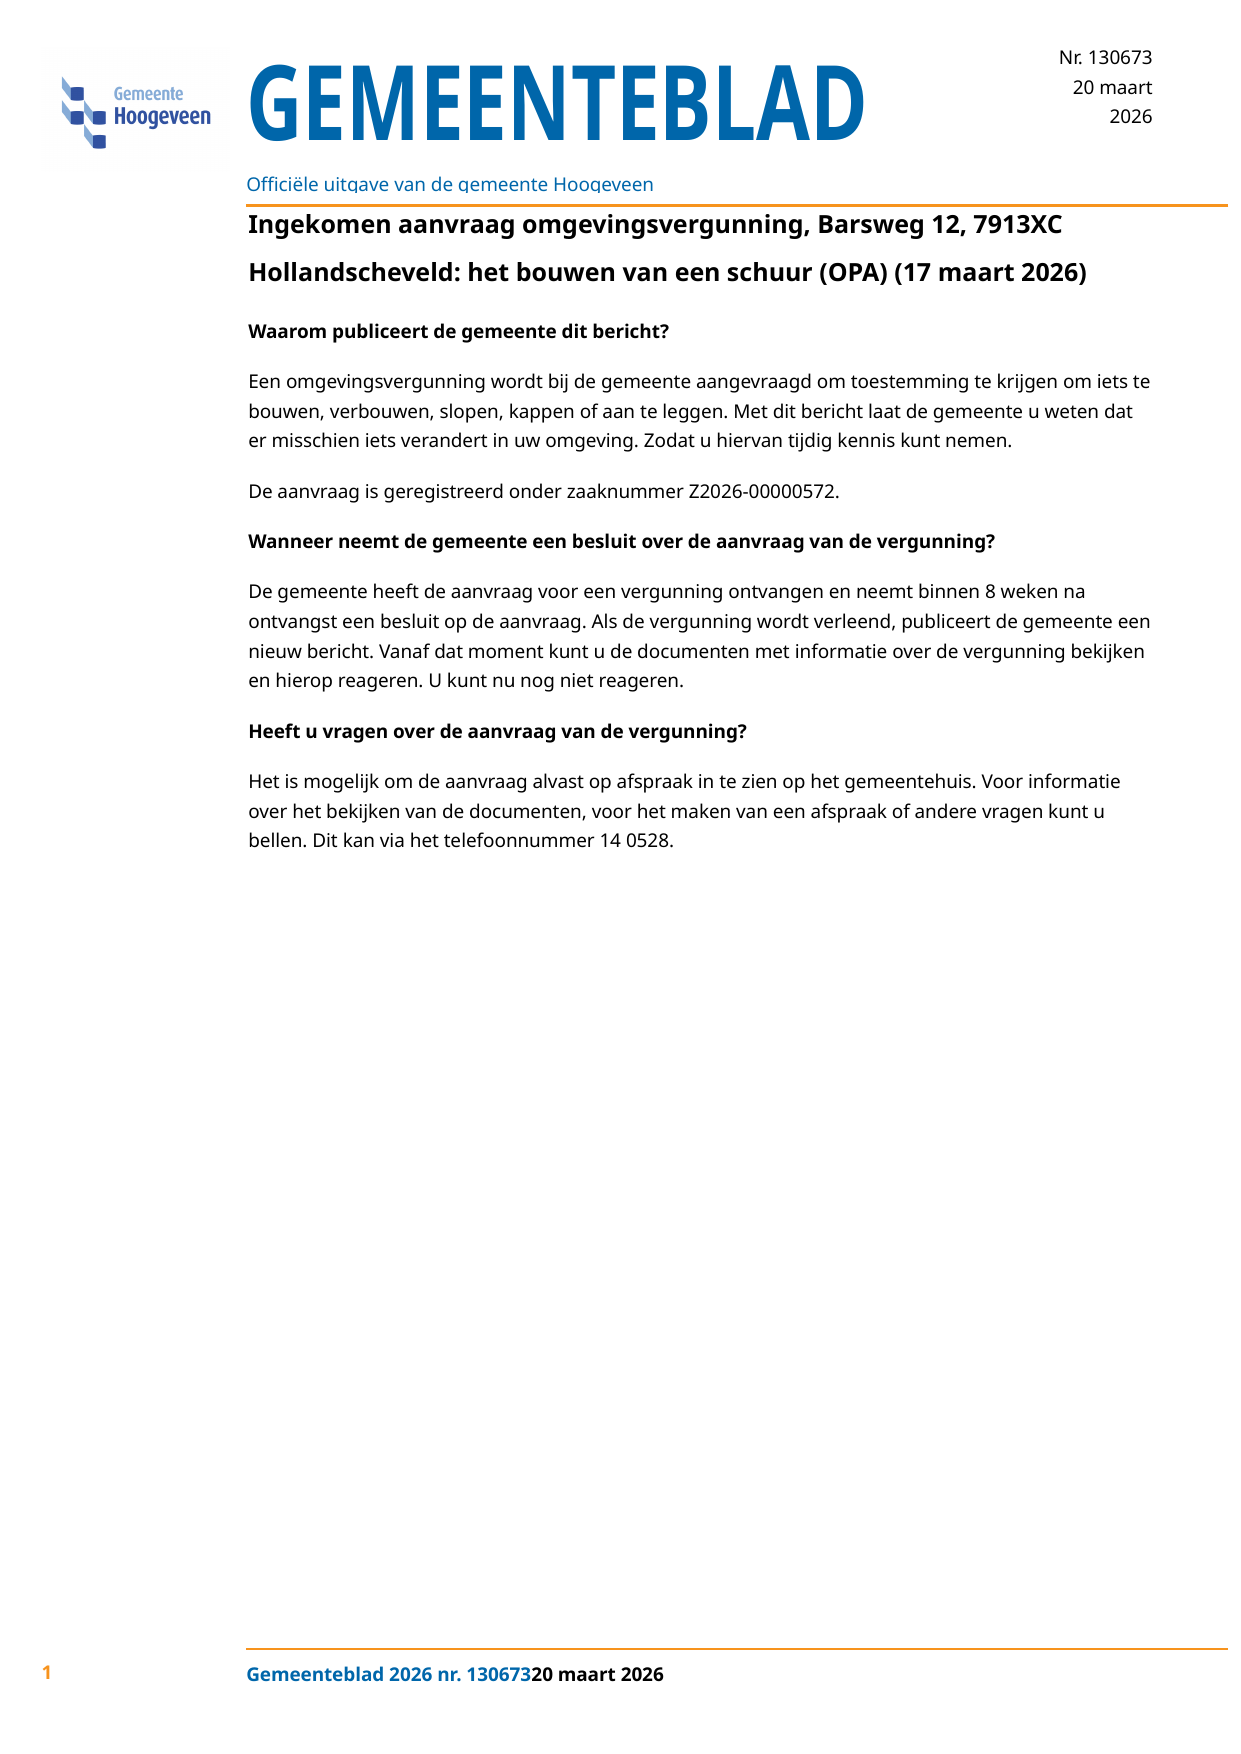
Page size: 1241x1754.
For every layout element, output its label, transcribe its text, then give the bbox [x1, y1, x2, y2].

text Wanneer neemt de gemeente een besluit over de aanvraag van de vergunning? [248, 528, 1152, 554]
text Een omgevingsvergunning wordt bij de gemeente aangevraagd om toestemming te krijgen om iets te bouwen, verbouwen, slopen, kappen of aan te leggen. Met dit bericht laat de gemeente u weten dat er misschien iets verandert in uw omgeving. Zodat u hiervan tijdig kennis kunt nemen. [248, 368, 1152, 453]
text De aanvraag is geregistreerd onder zaaknummer Z2026-00000572. [248, 478, 1152, 504]
text De gemeente heeft de aanvraag voor een vergunning ontvangen en neemt binnen 8 weken na ontvangst een besluit op de aanvraag. Als de vergunning wordt verleend, publiceert de gemeente een nieuw bericht. Vanaf dat moment kunt u de documenten met informatie over de vergunning bekijken en hierop reageren. U kunt nu nog niet reageren. [248, 579, 1152, 693]
text Het is mogelijk om de aanvraag alvast op afspraak in te zien op het gemeentehuis. Voor informatie over het bekijken van de documenten, voor het maken van een afspraak of andere vragen kunt u bellen. Dit kan via het telefoonnummer 14 0528. [248, 768, 1152, 853]
text Ingekomen aanvraag omgevingsvergunning, Barsweg 12, 7913XC Hollandscheveld: het bouwen van een schuur (OPA) (17 maart 2026) [248, 207, 1152, 288]
picture [41, 47, 231, 172]
text Waarom publiceert de gemeente dit bericht? [248, 318, 1152, 344]
text Heeft u vragen over de aanvraag van de vergunning? [248, 718, 1152, 744]
